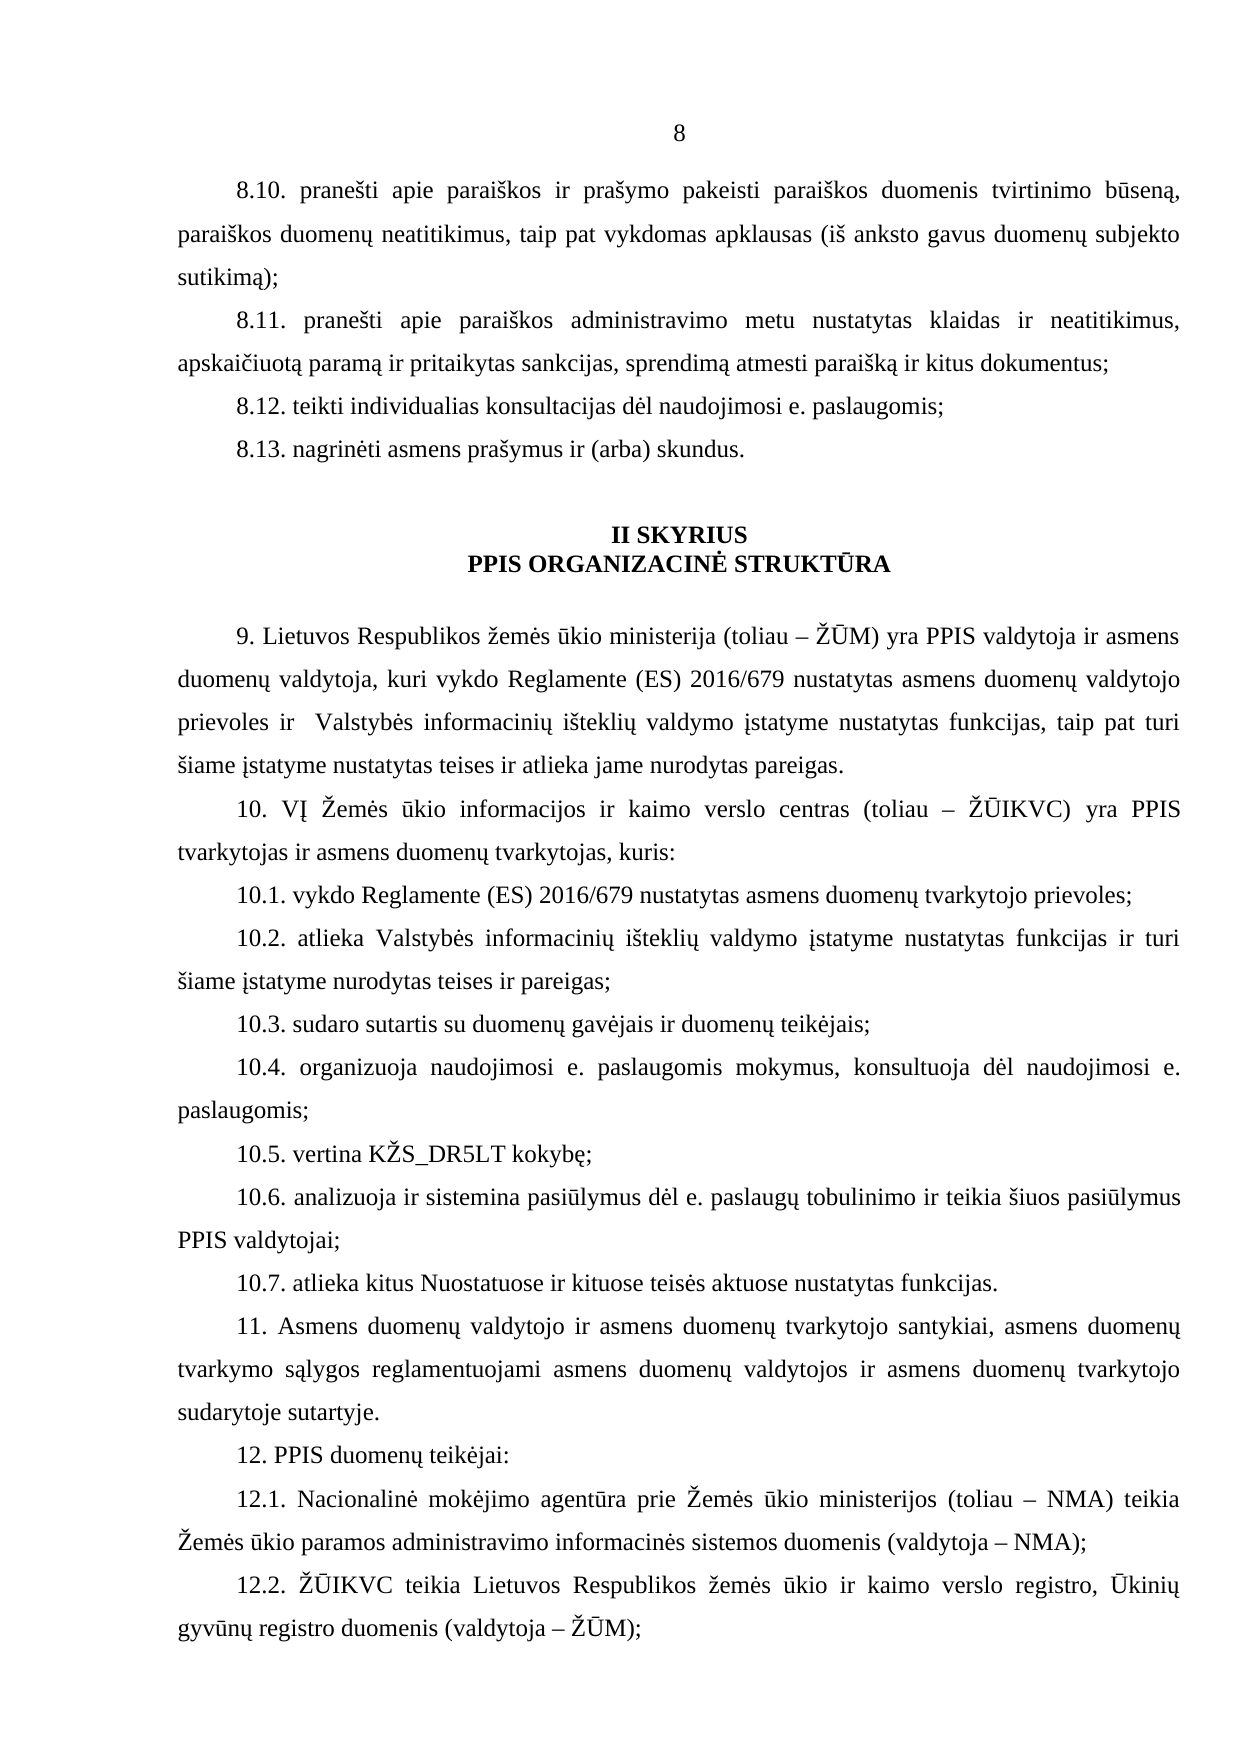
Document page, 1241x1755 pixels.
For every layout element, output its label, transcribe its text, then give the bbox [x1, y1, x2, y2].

text II SKYRIUS [177, 521, 1181, 549]
text 10.4. organizuoja naudojimosi e. paslaugomis mokymus, konsultuoja dėl naudojimosi e. paslaugomis; [177, 1052, 1181, 1124]
text 11. Asmens duomenų valdytojo ir asmens duomenų tvarkytojo santykiai, asmens duomenų tvarkymo sąlygos reglamentuojami asmens duomenų valdytojos ir asmens duomenų tvarkytojo sudarytoje sutartyje. [177, 1311, 1181, 1426]
text 10. VĮ Žemės ūkio informacijos ir kaimo verslo centras (toliau – ŽŪIKVC) yra PPIS tvarkytojas ir asmens duomenų tvarkytojas, kuris: [177, 794, 1181, 866]
text 8.10. pranešti apie paraiškos ir prašymo pakeisti paraiškos duomenis tvirtinimo būseną, paraiškos duomenų neatitikimus, taip pat vykdomas apklausas (iš anksto gavus duomenų subjekto sutikimą); [177, 176, 1181, 291]
text 12.1. Nacionalinė mokėjimo agentūra prie Žemės ūkio ministerijos (toliau – NMA) teikia Žemės ūkio paramos administravimo informacinės sistemos duomenis (valdytoja – NMA); [177, 1484, 1181, 1556]
text 10.2. atlieka Valstybės informacinių išteklių valdymo įstatyme nustatytas funkcijas ir turi šiame įstatyme nurodytas teises ir pareigas; [177, 923, 1181, 995]
text PPIS ORGANIZACINĖ STRUKTŪRA [177, 549, 1181, 578]
text 8.12. teikti individualias konsultacijas dėl naudojimosi e. paslaugomis; [177, 391, 1181, 420]
text 12. PPIS duomenų teikėjai: [177, 1441, 1181, 1469]
text 10.7. atlieka kitus Nuostatuose ir kituose teisės aktuose nustatytas funkcijas. [177, 1268, 1181, 1297]
text 8.11. pranešti apie paraiškos administravimo metu nustatytas klaidas ir neatitikimus, apskaičiuotą paramą ir pritaikytas sankcijas, sprendimą atmesti paraišką ir kitus dokumentus; [177, 305, 1181, 377]
text 12.2. ŽŪIKVC teikia Lietuvos Respublikos žemės ūkio ir kaimo verslo registro, Ūkinių gyvūnų registro duomenis (valdytoja – ŽŪM); [177, 1570, 1181, 1642]
text 9. Lietuvos Respublikos žemės ūkio ministerija (toliau – ŽŪM) yra PPIS valdytoja ir asmens duomenų valdytoja, kuri vykdo Reglamente (ES) 2016/679 nustatytas asmens duomenų valdytojo prievoles ir Valstybės informacinių išteklių valdymo įstatyme nustatytas funkcijas, taip pat turi šiame įstatyme nustatytas teises ir atlieka jame nurodytas pareigas. [177, 621, 1181, 779]
text 10.3. sudaro sutartis su duomenų gavėjais ir duomenų teikėjais; [177, 1009, 1181, 1038]
text 10.5. vertina KŽS_DR5LT kokybę; [177, 1139, 1181, 1167]
text 10.6. analizuoja ir sistemina pasiūlymus dėl e. paslaugų tobulinimo ir teikia šiuos pasiūlymus PPIS valdytojai; [177, 1182, 1181, 1254]
text 8.13. nagrinėti asmens prašymus ir (arba) skundus. [177, 434, 1181, 463]
text 10.1. vykdo Reglamente (ES) 2016/679 nustatytas asmens duomenų tvarkytojo prievoles; [177, 880, 1181, 909]
